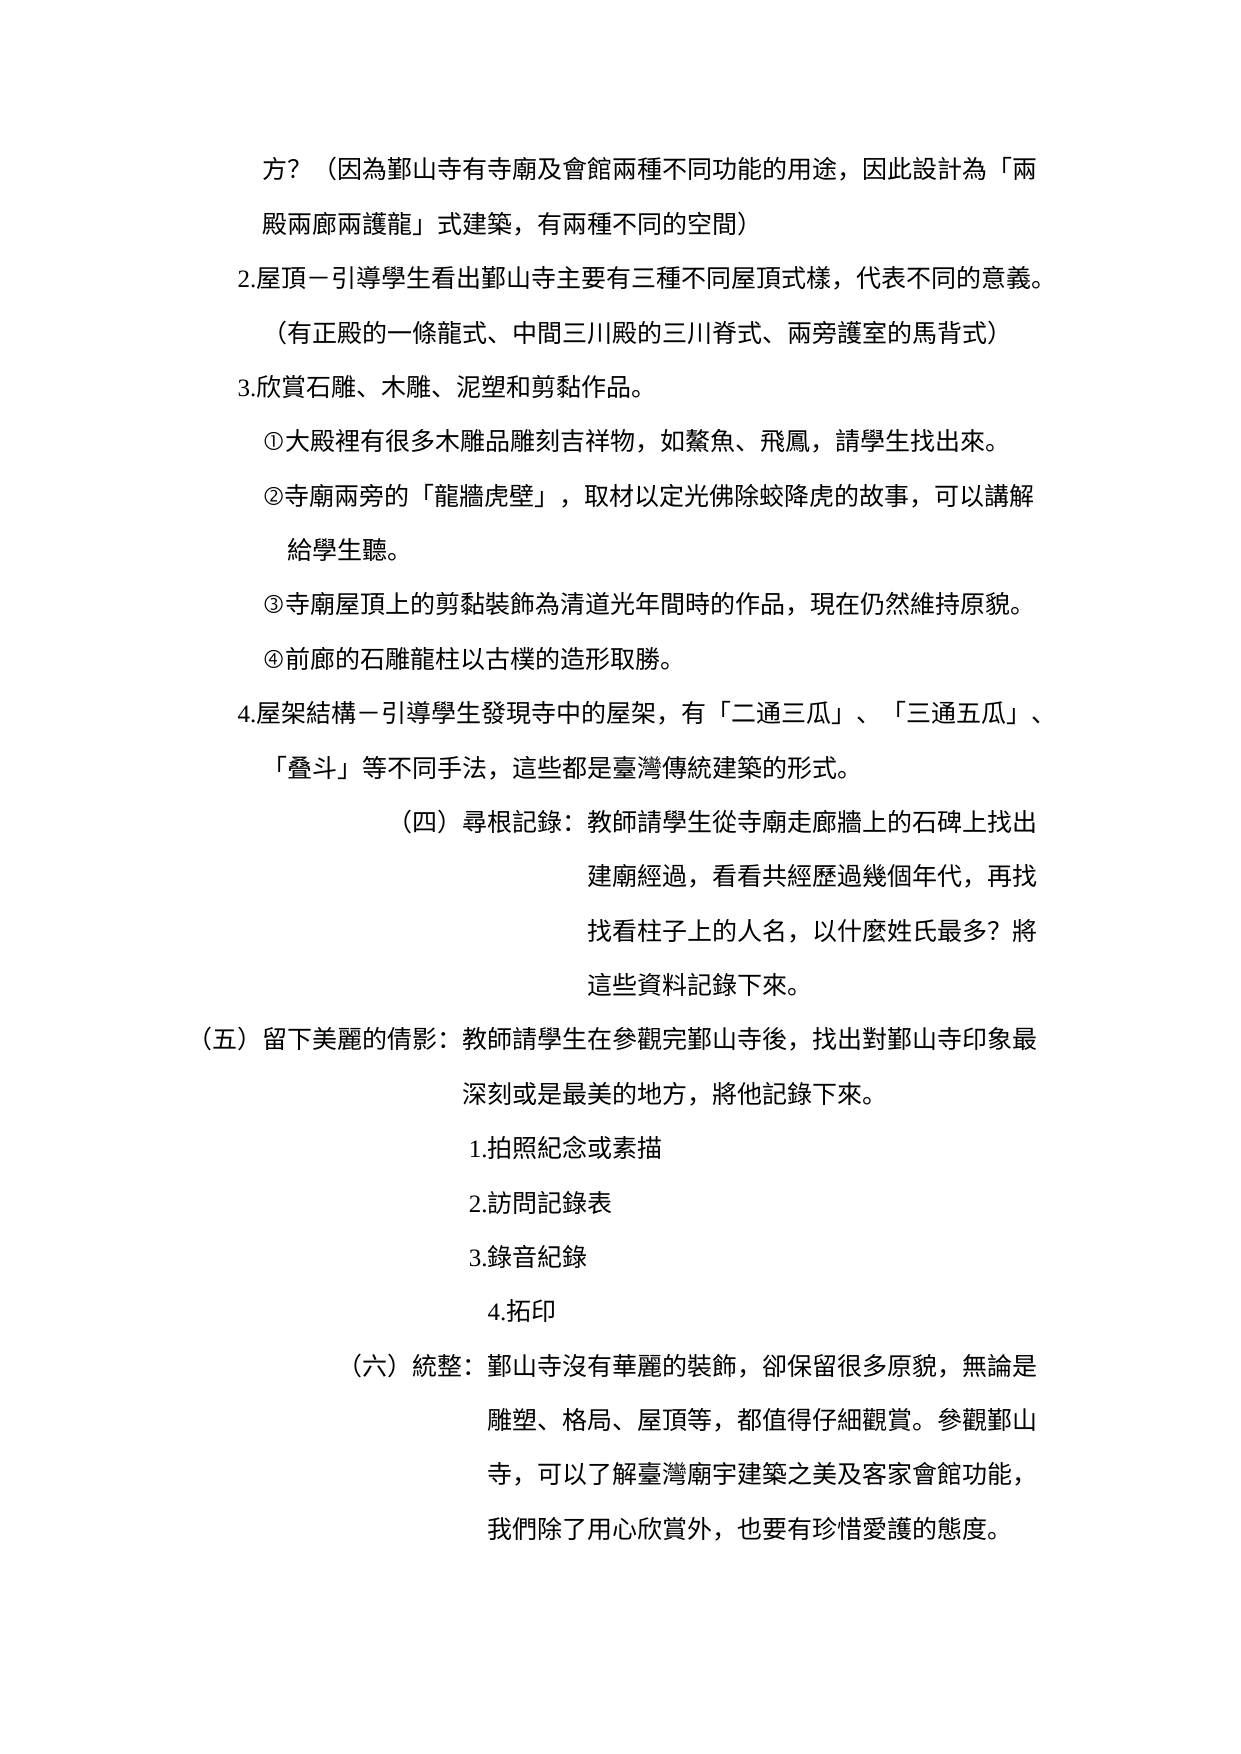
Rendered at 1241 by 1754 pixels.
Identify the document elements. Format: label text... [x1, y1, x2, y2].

text 2.訪問記錄表 [187, 1183, 1053, 1219]
text （六）統整：鄞山寺沒有華麗的裝飾，卻保留很多原貌，無論是雕塑、格局、屋頂等，都值得仔細觀賞。參觀鄞山寺，可以了解臺灣廟宇建築之美及客家會館功能，我們除了用心欣賞外，也要有珍惜愛護的態度。 [337, 1346, 1053, 1546]
text 3.欣賞石雕、木雕、泥塑和剪黏作品。 [237, 367, 1053, 404]
text 寺廟兩旁的「龍牆虎壁」，取材以定光佛除蛟降虎的故事，可以講解給學生聽。 [262, 476, 1053, 567]
text 3.錄音紀錄 [187, 1237, 1053, 1274]
text 1.拍照紀念或素描 [187, 1129, 1053, 1165]
text 大殿裡有很多木雕品雕刻吉祥物，如鰲魚、飛鳳，請學生找出來。 [237, 422, 1053, 458]
text 4.屋架結構－引導學生發現寺中的屋架，有「二通三瓜」、「三通五瓜」、「叠斗」等不同手法，這些都是臺灣傳統建築的形式。 [237, 694, 1053, 784]
text 前廊的石雕龍柱以古樸的造形取勝。 [237, 639, 1053, 676]
text （四）尋根記錄：教師請學生從寺廟走廊牆上的石碑上找出建廟經過，看看共經歷過幾個年代，再找找看柱子上的人名，以什麼姓氏最多？將這些資料記錄下來。 [387, 802, 1053, 1002]
text （五）留下美麗的倩影：教師請學生在參觀完鄞山寺後，找出對鄞山寺印象最深刻或是最美的地方，將他記錄下來。 [187, 1020, 1053, 1111]
text 4.拓印 [187, 1292, 1053, 1328]
text 方？（因為鄞山寺有寺廟及會館兩種不同功能的用途，因此設計為「兩殿兩廊兩護龍」式建築，有兩種不同的空間） [237, 150, 1053, 241]
text 2.屋頂－引導學生看出鄞山寺主要有三種不同屋頂式樣，代表不同的意義。（有正殿的一條龍式、中間三川殿的三川脊式、兩旁護室的馬背式） [237, 259, 1053, 349]
text 寺廟屋頂上的剪黏裝飾為清道光年間時的作品，現在仍然維持原貌。 [237, 585, 1053, 621]
